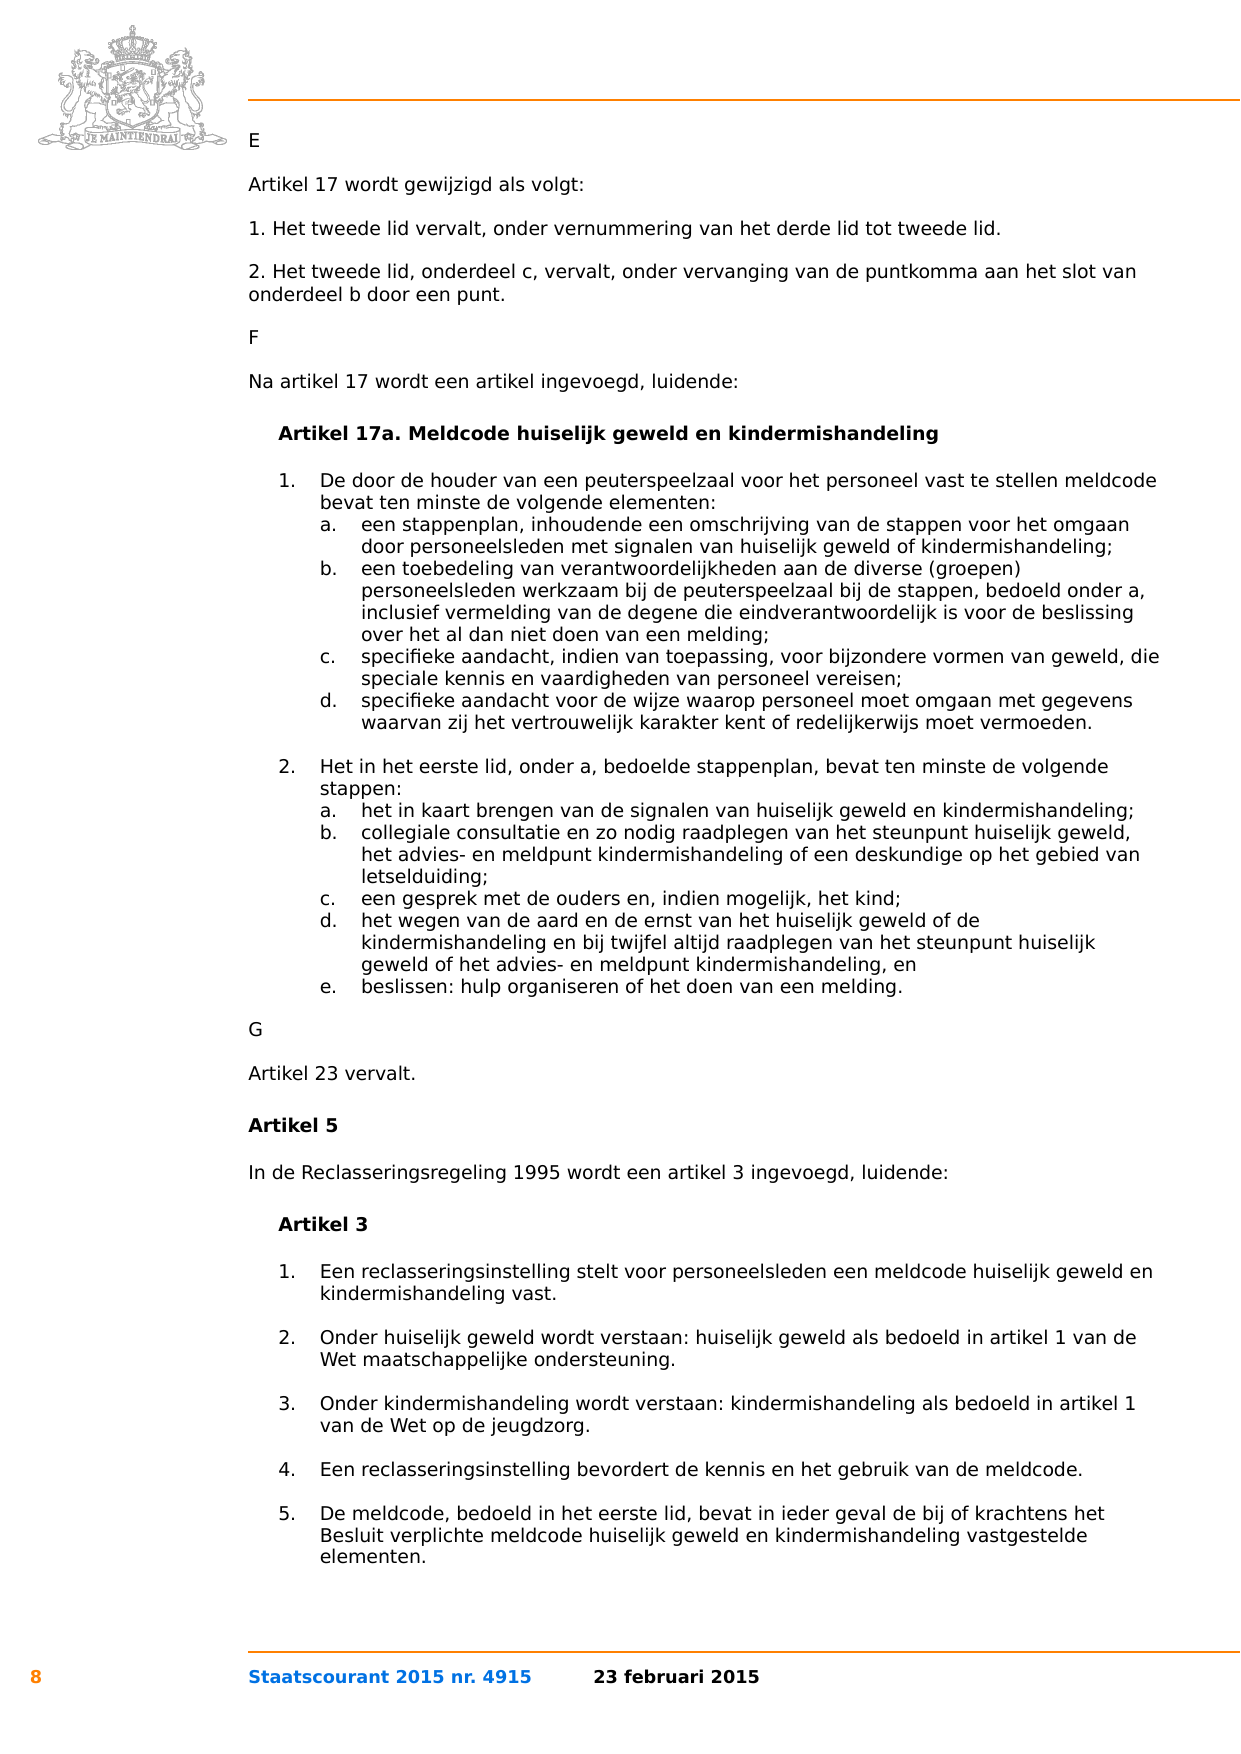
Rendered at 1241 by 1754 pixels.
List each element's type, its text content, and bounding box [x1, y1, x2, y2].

text In de Reclasseringsregeling 1995 wordt een artikel 3 ingevoegd, luidende: [248, 1162, 1163, 1184]
text 2. Onder huiselijk geweld wordt verstaan: huiselijk geweld als bedoeld in artikel 1 van de Wet maatschappelijke ondersteuning. [278, 1327, 1163, 1371]
picture [38, 25, 227, 150]
subtitle Artikel 5 [248, 1115, 1163, 1137]
subtitle Artikel 3 [278, 1214, 1163, 1236]
text e. beslissen: hulp organiseren of het doen van een melding. [319, 976, 1163, 997]
text E [248, 130, 1163, 152]
text 4. Een reclasseringsinstelling bevordert de kennis en het gebruik van de meldcode. [278, 1459, 1163, 1481]
text d. het wegen van de aard en de ernst van het huiselijk geweld of de kindermishandeling en bij twijfel altijd raadplegen van het steunpunt huiselijk geweld of het advies- en meldpunt kindermishandeling, en [319, 909, 1163, 976]
text 1. De door de houder van een peuterspeelzaal voor het personeel vast te stellen meldcode bevat ten minste de volgende elementen: [278, 470, 1163, 514]
text Na artikel 17 wordt een artikel ingevoegd, luidende: [248, 371, 1163, 393]
subtitle Artikel 17a. Meldcode huiselijk geweld en kindermishandeling [278, 423, 1163, 445]
text a. een stappenplan, inhoudende een omschrijving van de stappen voor het omgaan door personeelsleden met signalen van huiselijk geweld of kindermishandeling; [319, 514, 1163, 558]
text d. specifieke aandacht voor de wijze waarop personeel moet omgaan met gegevens waarvan zij het vertrouwelijk karakter kent of redelijkerwijs moet vermoeden. [319, 690, 1163, 734]
text b. een toebedeling van verantwoordelijkheden aan de diverse (groepen) personeelsleden werkzaam bij de peuterspeelzaal bij de stappen, bedoeld onder a, inclusief vermelding van de degene die eindverantwoordelijk is voor de beslissing over het al dan niet doen van een melding; [319, 558, 1163, 646]
text G [248, 1019, 1163, 1041]
text 5. De meldcode, bedoeld in het eerste lid, bevat in ieder geval de bij of krachtens het Besluit verplichte meldcode huiselijk geweld en kindermishandeling vastgestelde elementen. [278, 1502, 1163, 1568]
text c. specifieke aandacht, indien van toepassing, voor bijzondere vormen van geweld, die speciale kennis en vaardigheden van personeel vereisen; [319, 646, 1163, 690]
text 1. Het tweede lid vervalt, onder vernummering van het derde lid tot tweede lid. [248, 218, 1163, 239]
text 2. Het tweede lid, onderdeel c, vervalt, onder vervanging van de puntkomma aan het slot van onderdeel b door een punt. [248, 261, 1163, 305]
text 3. Onder kindermishandeling wordt verstaan: kindermishandeling als bedoeld in artikel 1 van de Wet op de jeugdzorg. [278, 1393, 1163, 1437]
text 1. Een reclasseringsinstelling stelt voor personeelsleden een meldcode huiselijk geweld en kindermishandeling vast. [278, 1261, 1163, 1305]
text Artikel 23 vervalt. [248, 1063, 1163, 1085]
text F [248, 327, 1163, 349]
text Artikel 17 wordt gewijzigd als volgt: [248, 174, 1163, 196]
text b. collegiale consultatie en zo nodig raadplegen van het steunpunt huiselijk geweld, het advies- en meldpunt kindermishandeling of een deskundige op het gebied van letselduiding; [319, 822, 1163, 888]
text 2. Het in het eerste lid, onder a, bedoelde stappenplan, bevat ten minste de volgende stappen: [278, 756, 1163, 800]
text a. het in kaart brengen van de signalen van huiselijk geweld en kindermishandeling; [319, 800, 1163, 822]
text c. een gesprek met de ouders en, indien mogelijk, het kind; [319, 888, 1163, 909]
